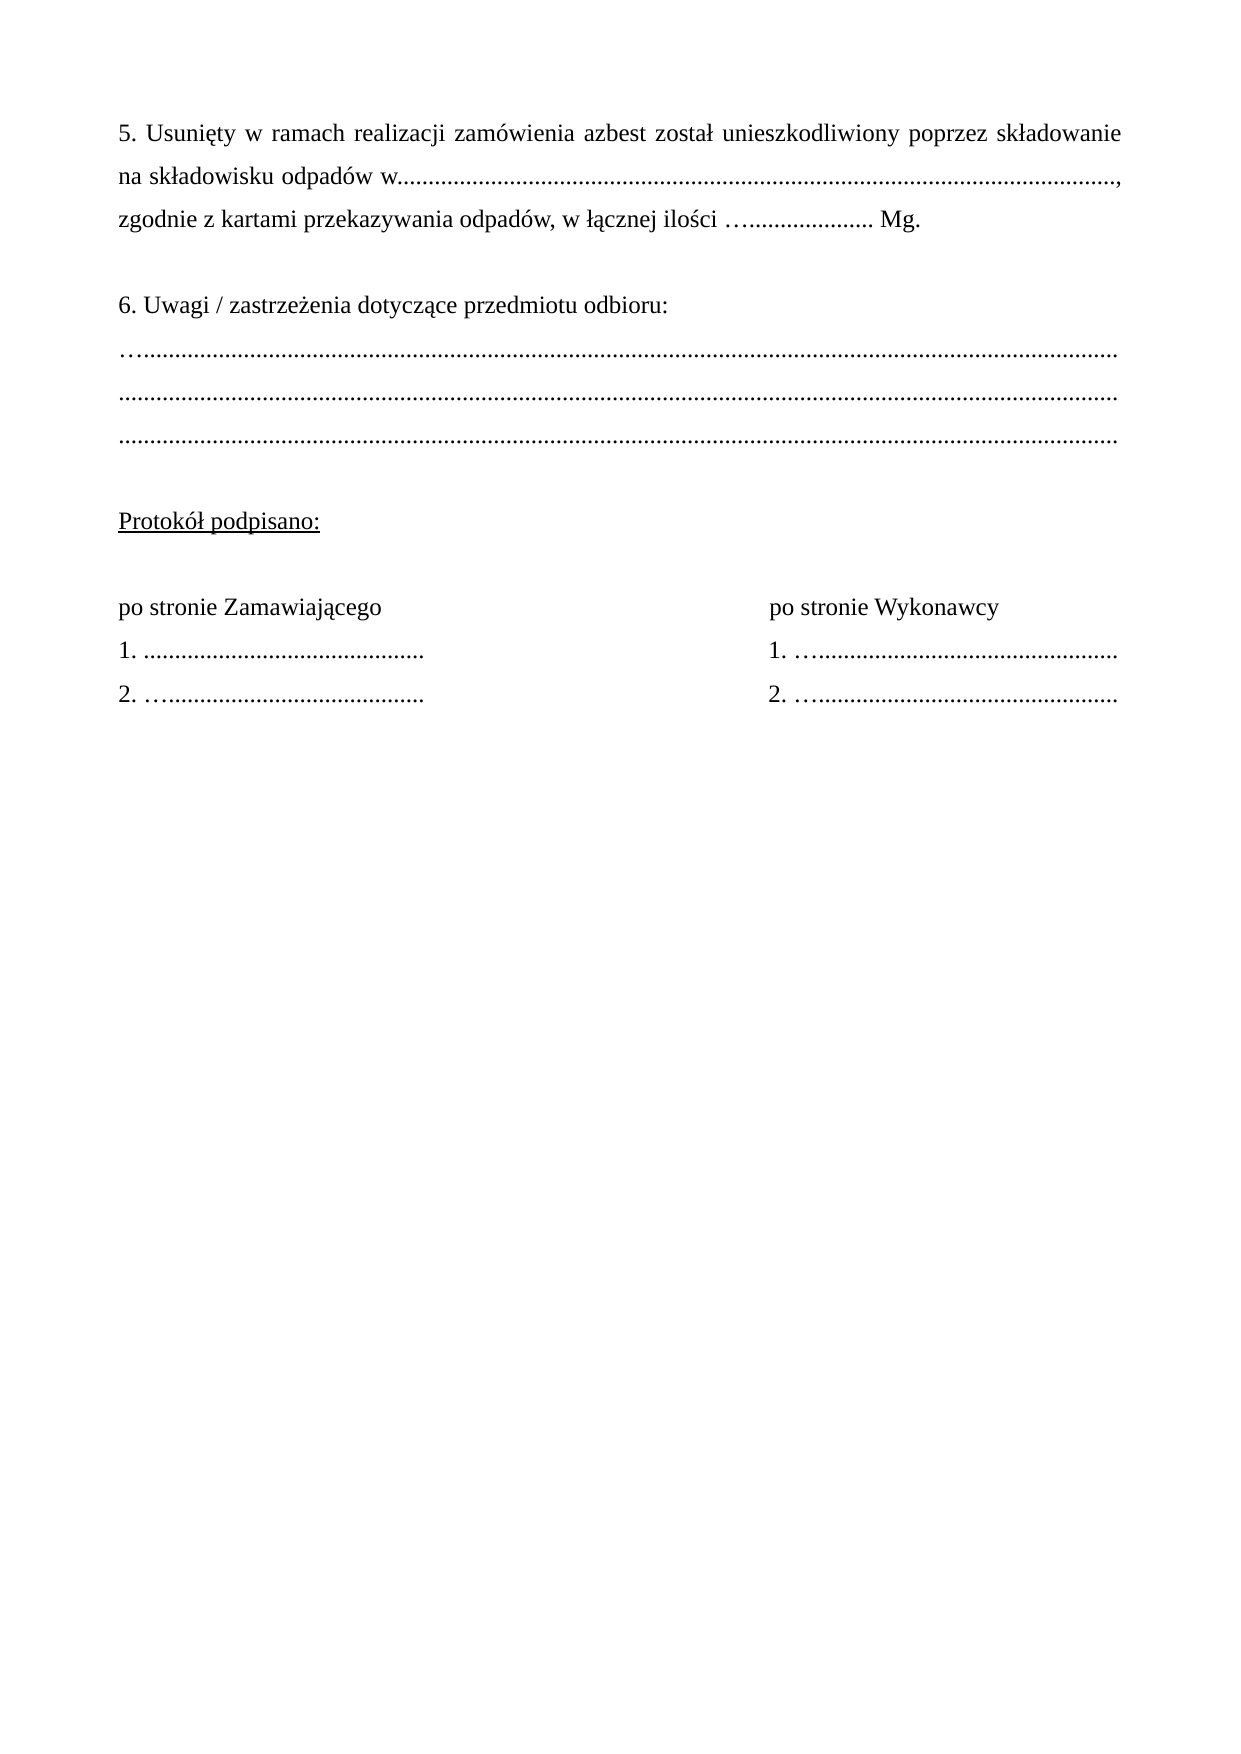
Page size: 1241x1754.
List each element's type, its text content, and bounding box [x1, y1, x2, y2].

text 1. ............................................. 1. …................................................ [118, 636, 1122, 664]
text 2. …......................................... 2. …................................................ [118, 679, 1122, 707]
text …............................................................................................................................................................................................................................................................................................................................................................................................................................................................................................ [118, 334, 1122, 449]
text po stronie Zamawiającego po stronie Wykonawcy [118, 592, 1122, 621]
text 6. Uwagi / zastrzeżenia dotyczące przedmiotu odbioru: [118, 291, 1122, 319]
text 5. Usunięty w ramach realizacji zamówienia azbest został unieszkodliwiony poprzez składowanie na składowisku odpadów w..................................................................................................................., zgodnie z kartami przekazywania odpadów, w łącznej ilości ….................... Mg. [118, 118, 1122, 233]
text Protokół podpisano: [118, 506, 1122, 535]
